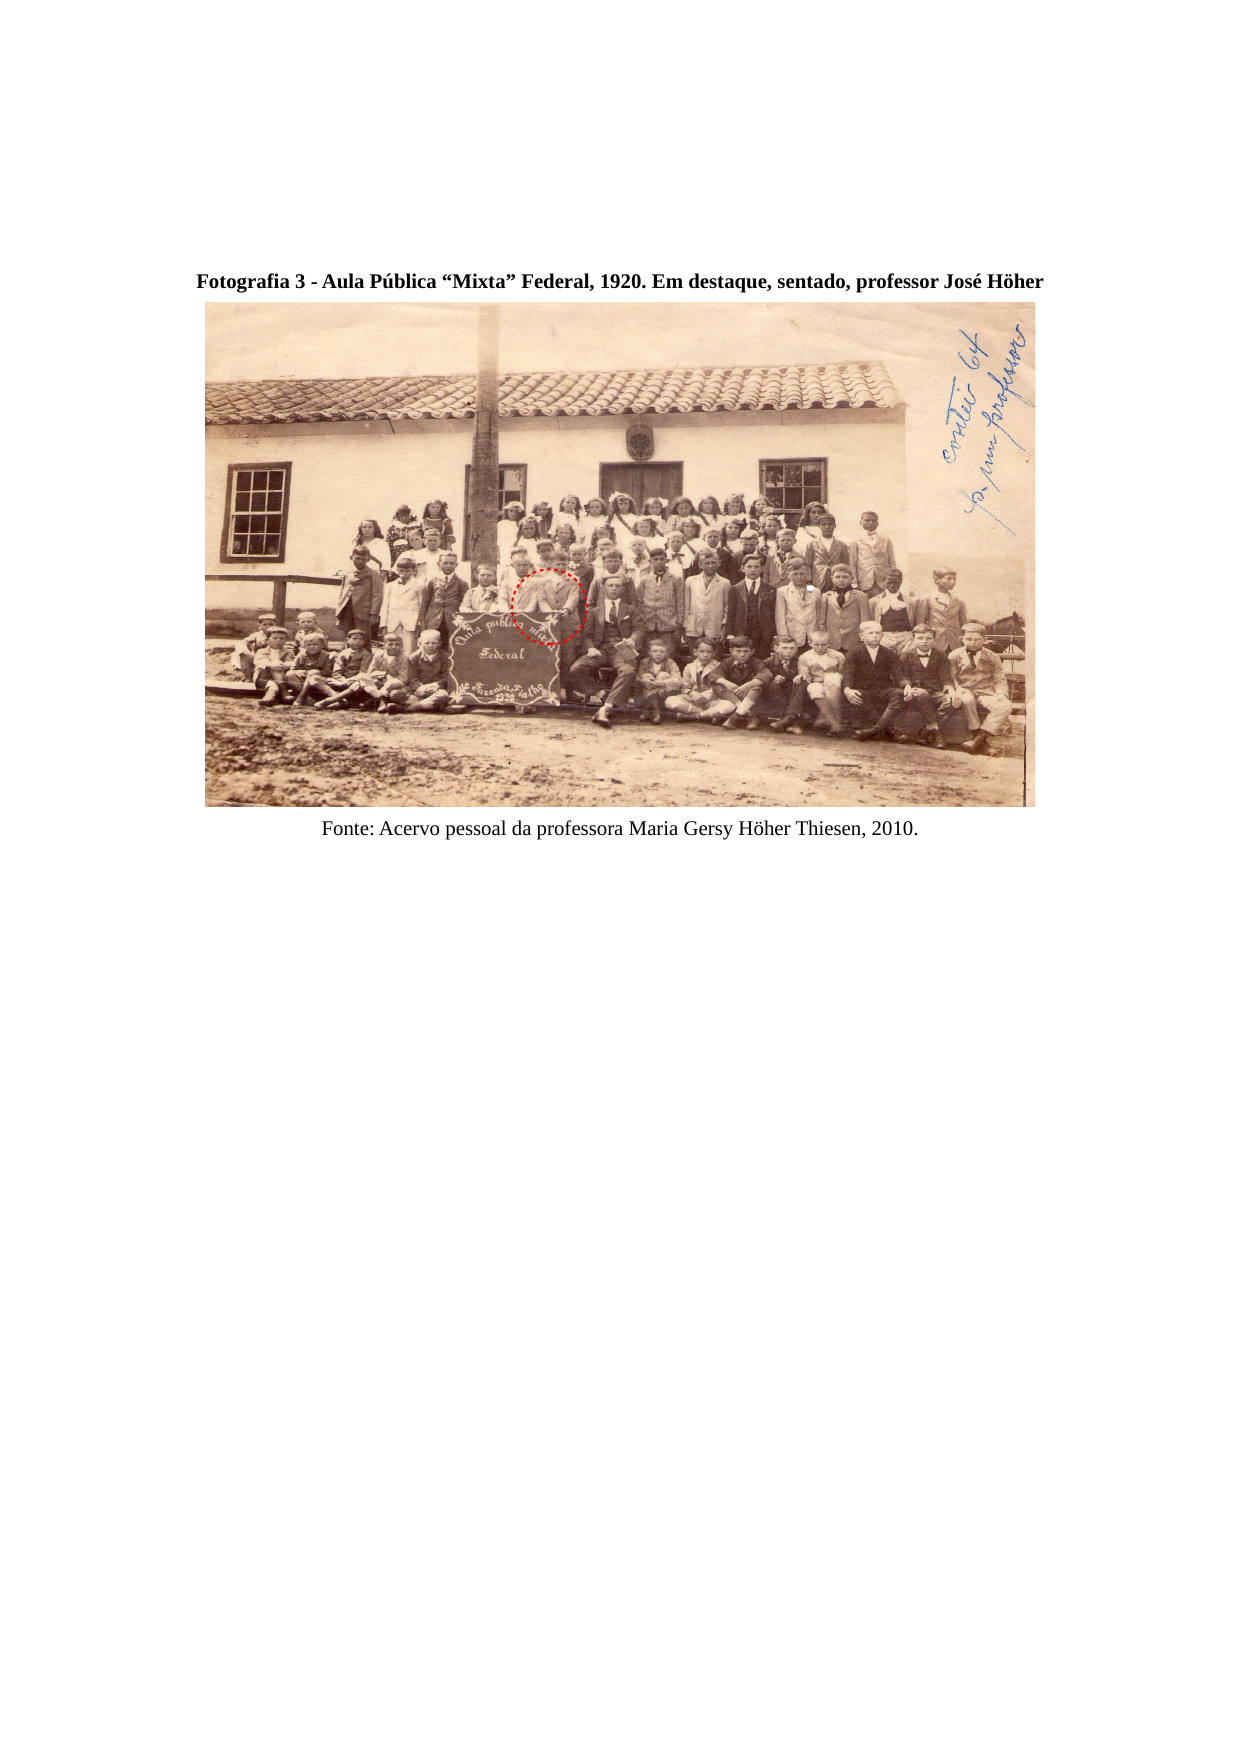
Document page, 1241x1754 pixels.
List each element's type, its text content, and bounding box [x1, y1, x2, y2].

picture [205, 302, 1036, 807]
text Fonte: Acervo pessoal da professora Maria Gersy Höher Thiesen, 2010. [118, 816, 1122, 840]
text Fotografia 3 - Aula Pública “Mixta” Federal, 1920. Em destaque, sentado, professor José Höher [118, 269, 1122, 293]
